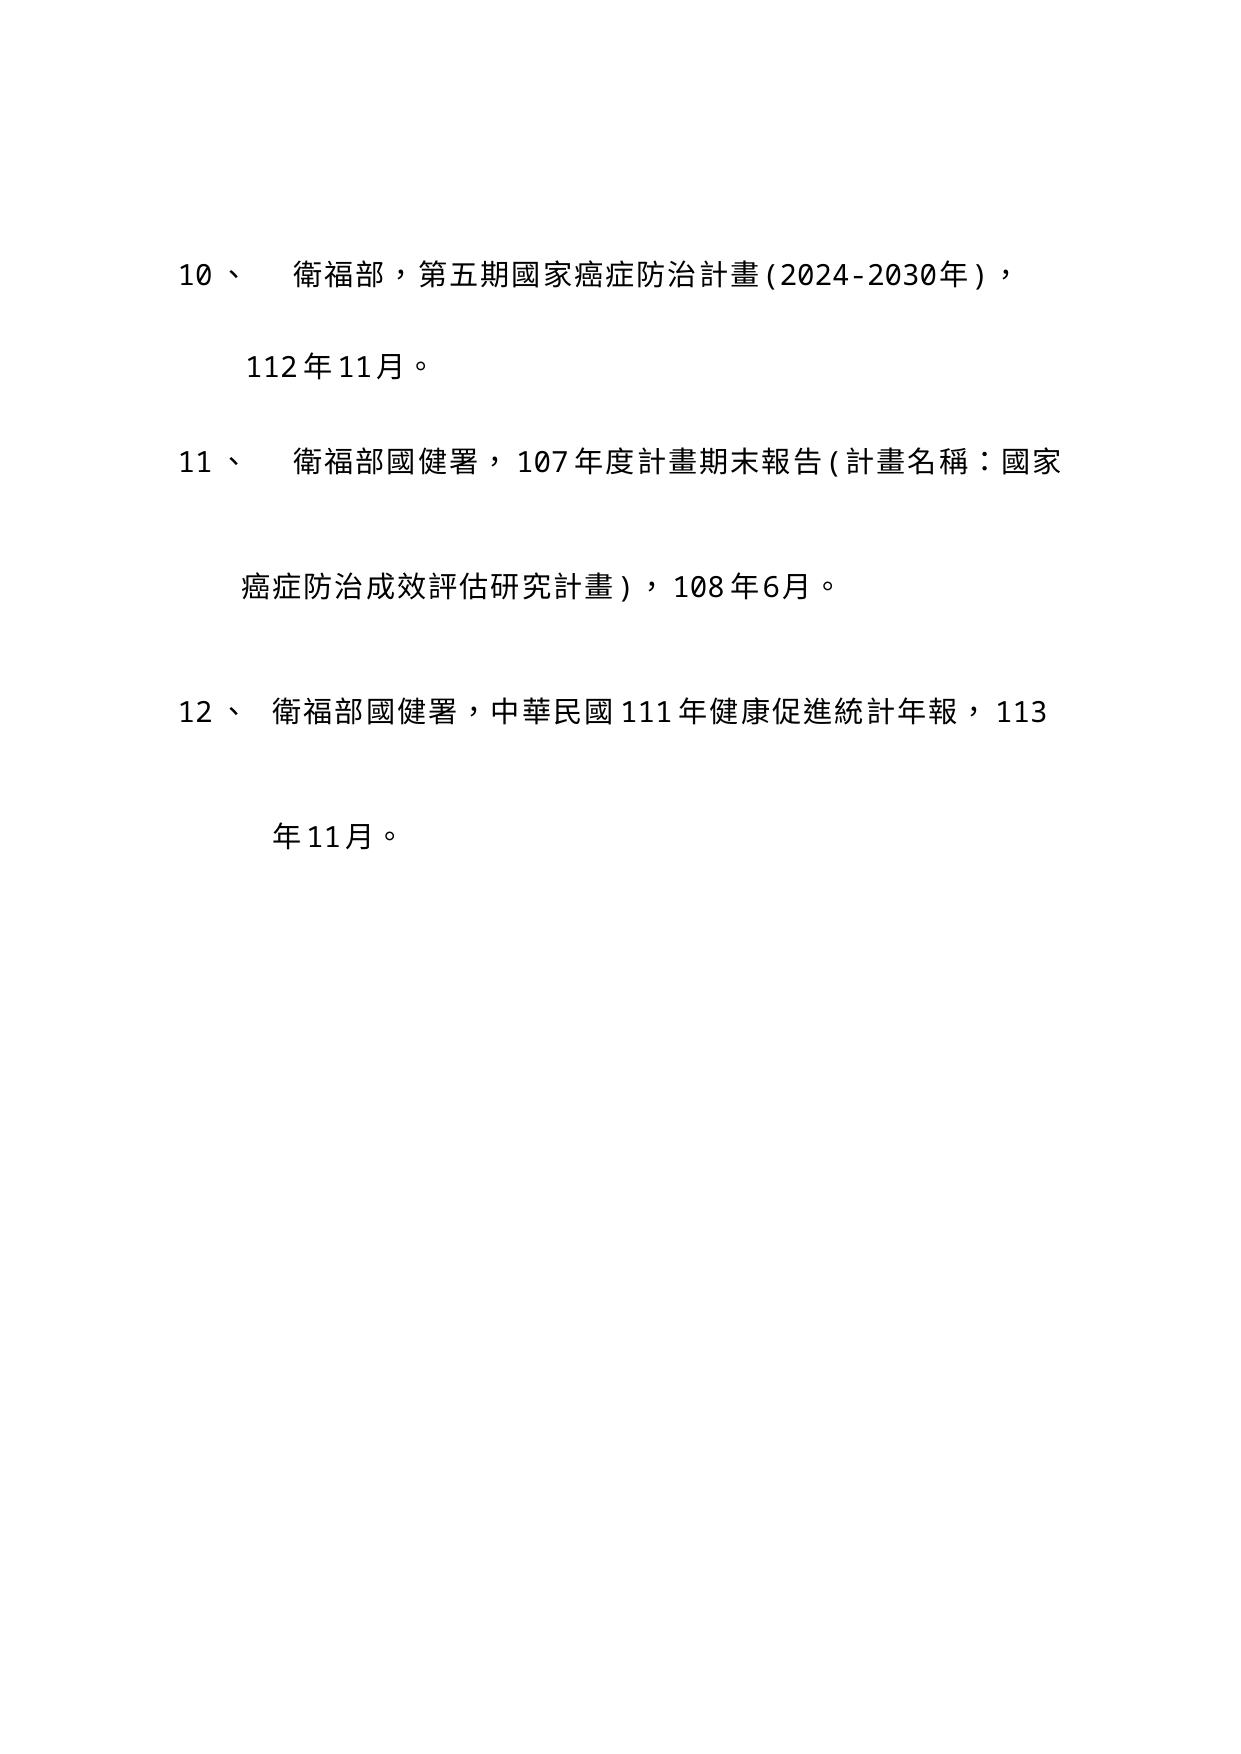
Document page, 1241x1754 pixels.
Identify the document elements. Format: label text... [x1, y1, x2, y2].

list 衛福部國健署，中華民國111年健康促進統計年報，113年11月。 [177, 627, 1063, 877]
list 衛福部，第五期國家癌症防治計畫(2024-2030年)，112年11月。 [177, 189, 1063, 377]
list 衛福部國健署，107年度計畫期末報告(計畫名稱：國家癌症防治成效評估研究計畫)，108年6月。 [177, 377, 1063, 627]
